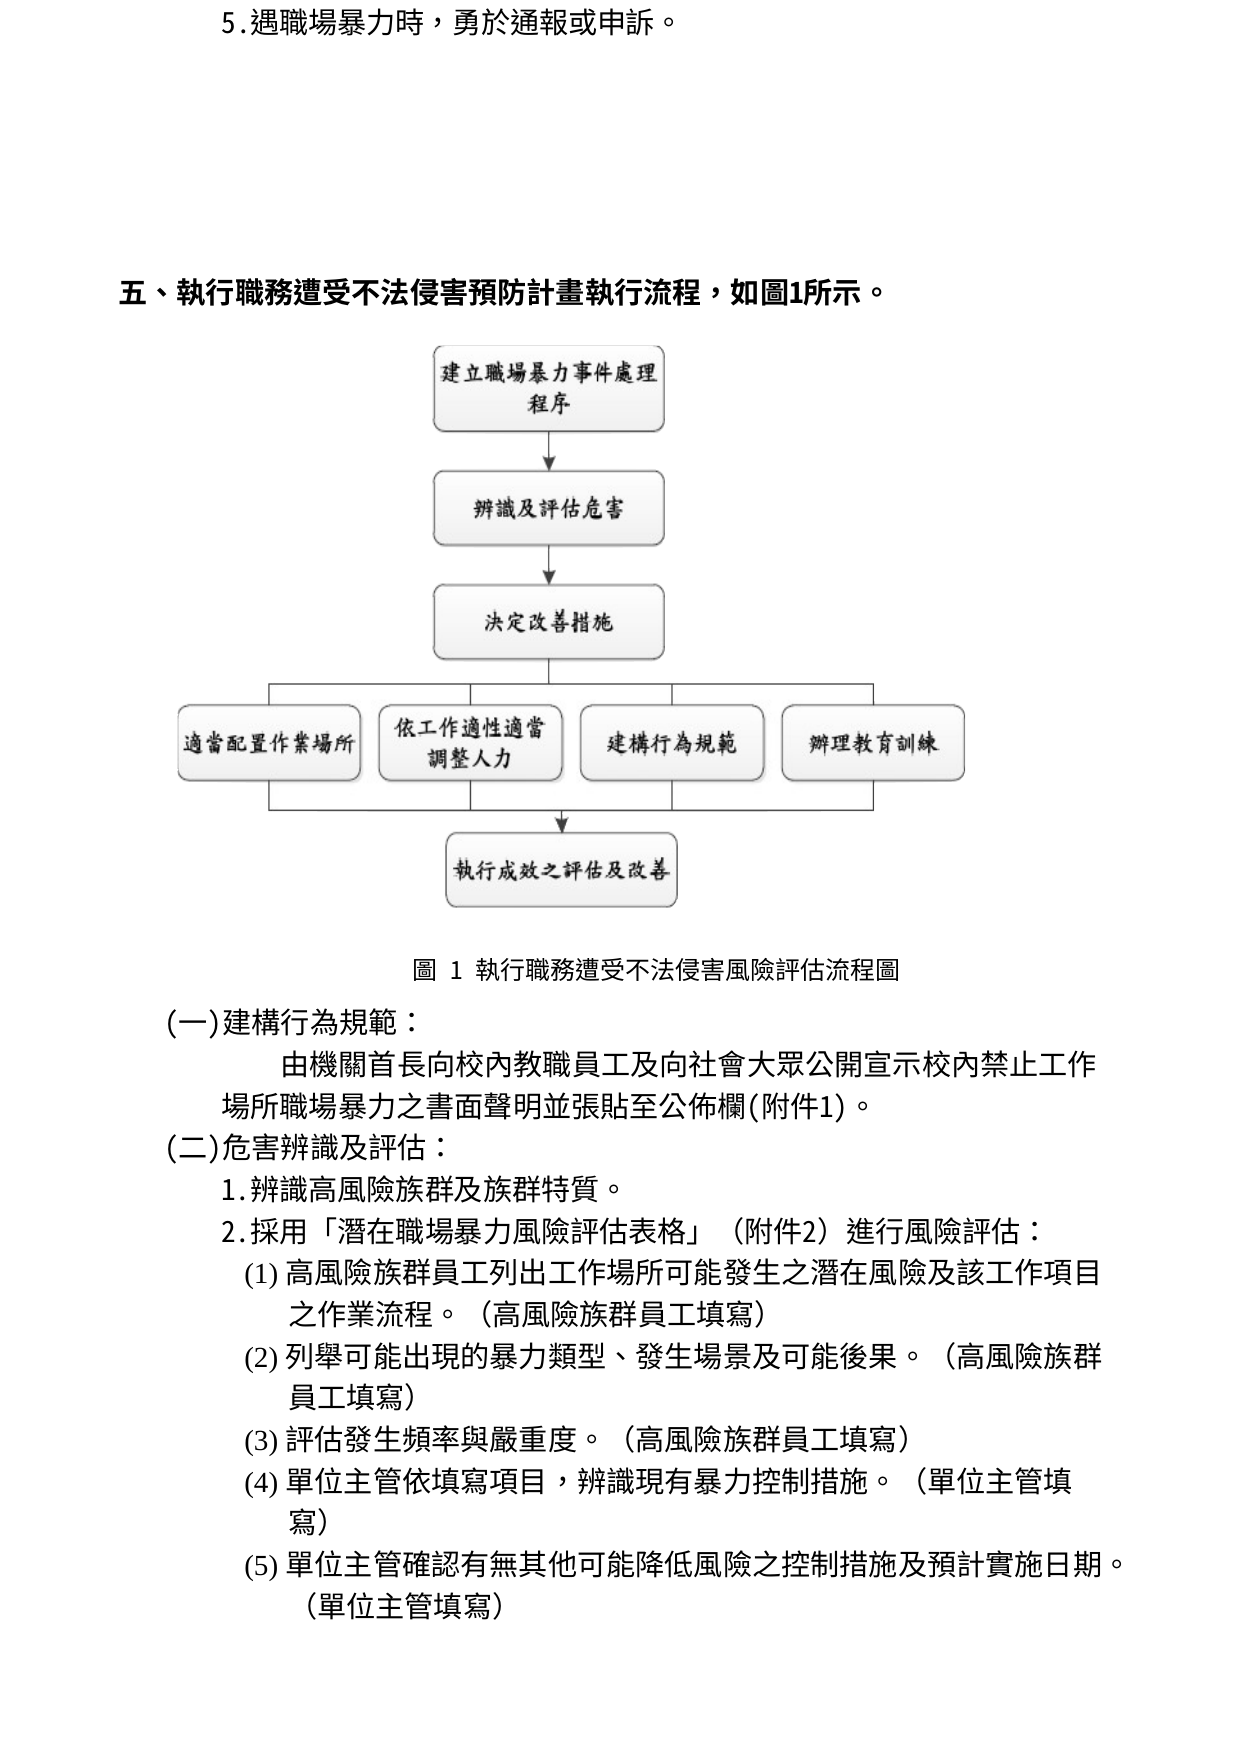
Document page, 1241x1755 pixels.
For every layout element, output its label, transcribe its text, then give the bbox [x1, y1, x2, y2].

text 1.辨識高風險族群及族群特質。 [221, 1167, 1122, 1209]
text 五、執行職務遭受不法侵害預防計畫執行流程，如圖1所示。 [118, 267, 1122, 313]
text 2.採用「潛在職場暴力風險評估表格」（附件2）進行風險評估： [221, 1209, 1122, 1251]
text 5.遇職場暴力時，勇於通報或申訴。 [207, 0, 1122, 42]
text (1) 高風險族群員工列出工作場所可能發生之潛在風險及該工作項目之作業流程。（高風險族群員工填寫） [244, 1251, 1122, 1334]
text 由機關首長向校內教職員工及向社會大眾公開宣示校內禁止工作場所職場暴力之書面聲明並張貼至公佈欄(附件1)。 [221, 1042, 1122, 1126]
text (4) 單位主管依填寫項目，辨識現有暴力控制措施。（單位主管填寫） [244, 1459, 1122, 1542]
text 圖 1 執行職務遭受不法侵害風險評估流程圖 [189, 946, 1122, 988]
text (5) 單位主管確認有無其他可能降低風險之控制措施及預計實施日期。（單位主管填寫） [244, 1542, 1122, 1626]
text (2) 列舉可能出現的暴力類型、發生場景及可能後果。（高風險族群員工填寫） [244, 1334, 1122, 1417]
text (二)危害辨識及評估： [164, 1126, 1122, 1167]
text (3) 評估發生頻率與嚴重度。（高風險族群員工填寫） [244, 1417, 1122, 1459]
text (一)建構行為規範： [164, 1001, 1122, 1042]
